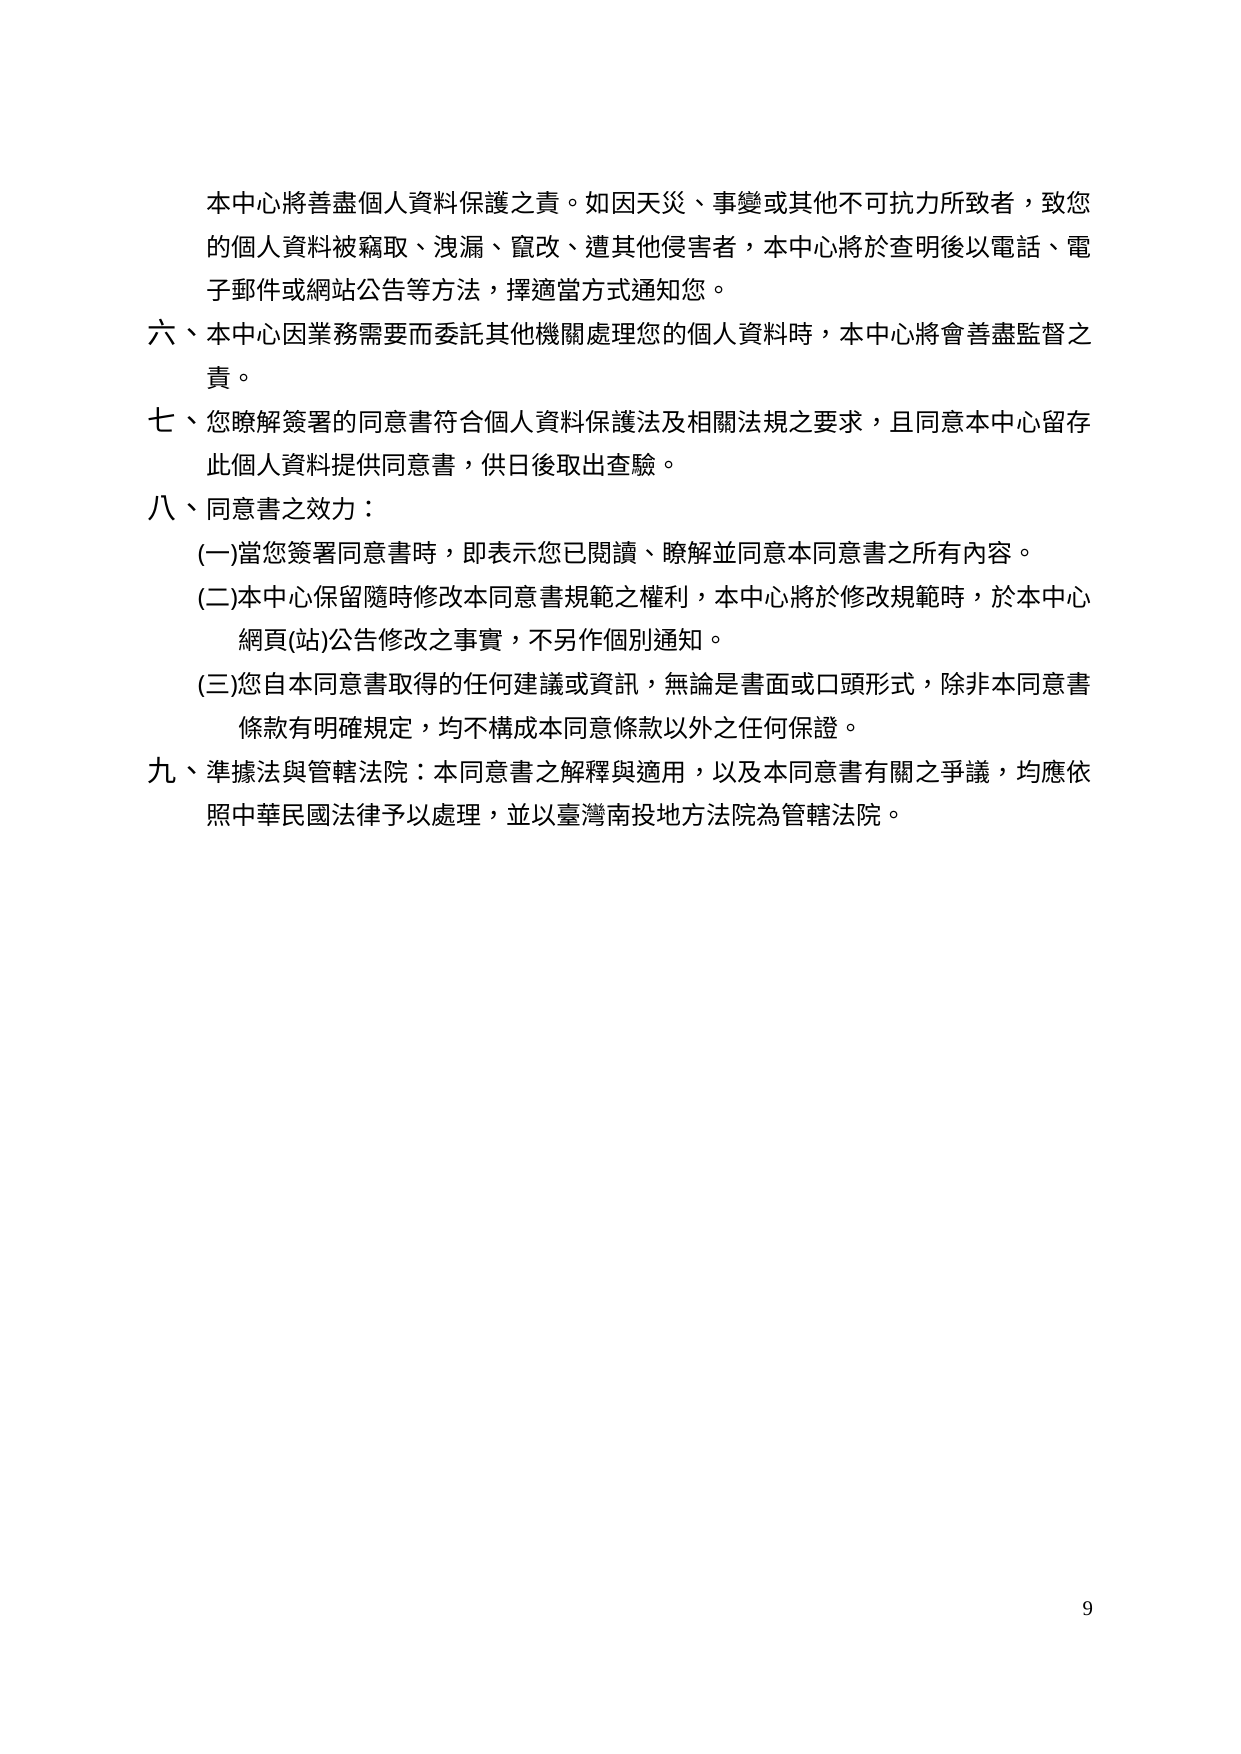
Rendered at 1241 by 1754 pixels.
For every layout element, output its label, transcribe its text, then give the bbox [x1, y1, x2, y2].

list 本中心將善盡個人資料保護之責。如因天災、事變或其他不可抗力所致者，致您的個人資料被竊取、洩漏、竄改、遭其他侵害者，本中心將於查明後以電話、電子郵件或網站公告等方法，擇適當方式通知您。 [206, 177, 1092, 308]
list 同意書之效力： [148, 483, 1092, 527]
list 本中心因業務需要而委託其他機關處理您的個人資料時，本中心將會善盡監督之責。 [148, 308, 1092, 396]
list 當您簽署同意書時，即表示您已閱讀、瞭解並同意本同意書之所有內容。 [198, 527, 1092, 571]
list 您自本同意書取得的任何建議或資訊，無論是書面或口頭形式，除非本同意書條款有明確規定，均不構成本同意條款以外之任何保證。 [198, 658, 1092, 746]
list 本中心保留隨時修改本同意書規範之權利，本中心將於修改規範時，於本中心網頁(站)公告修改之事實，不另作個別通知。 [198, 571, 1092, 658]
list 您瞭解簽署的同意書符合個人資料保護法及相關法規之要求，且同意本中心留存此個人資料提供同意書，供日後取出查驗。 [148, 396, 1092, 483]
list 準據法與管轄法院：本同意書之解釋與適用，以及本同意書有關之爭議，均應依照中華民國法律予以處理，並以臺灣南投地方法院為管轄法院。 [148, 746, 1092, 833]
